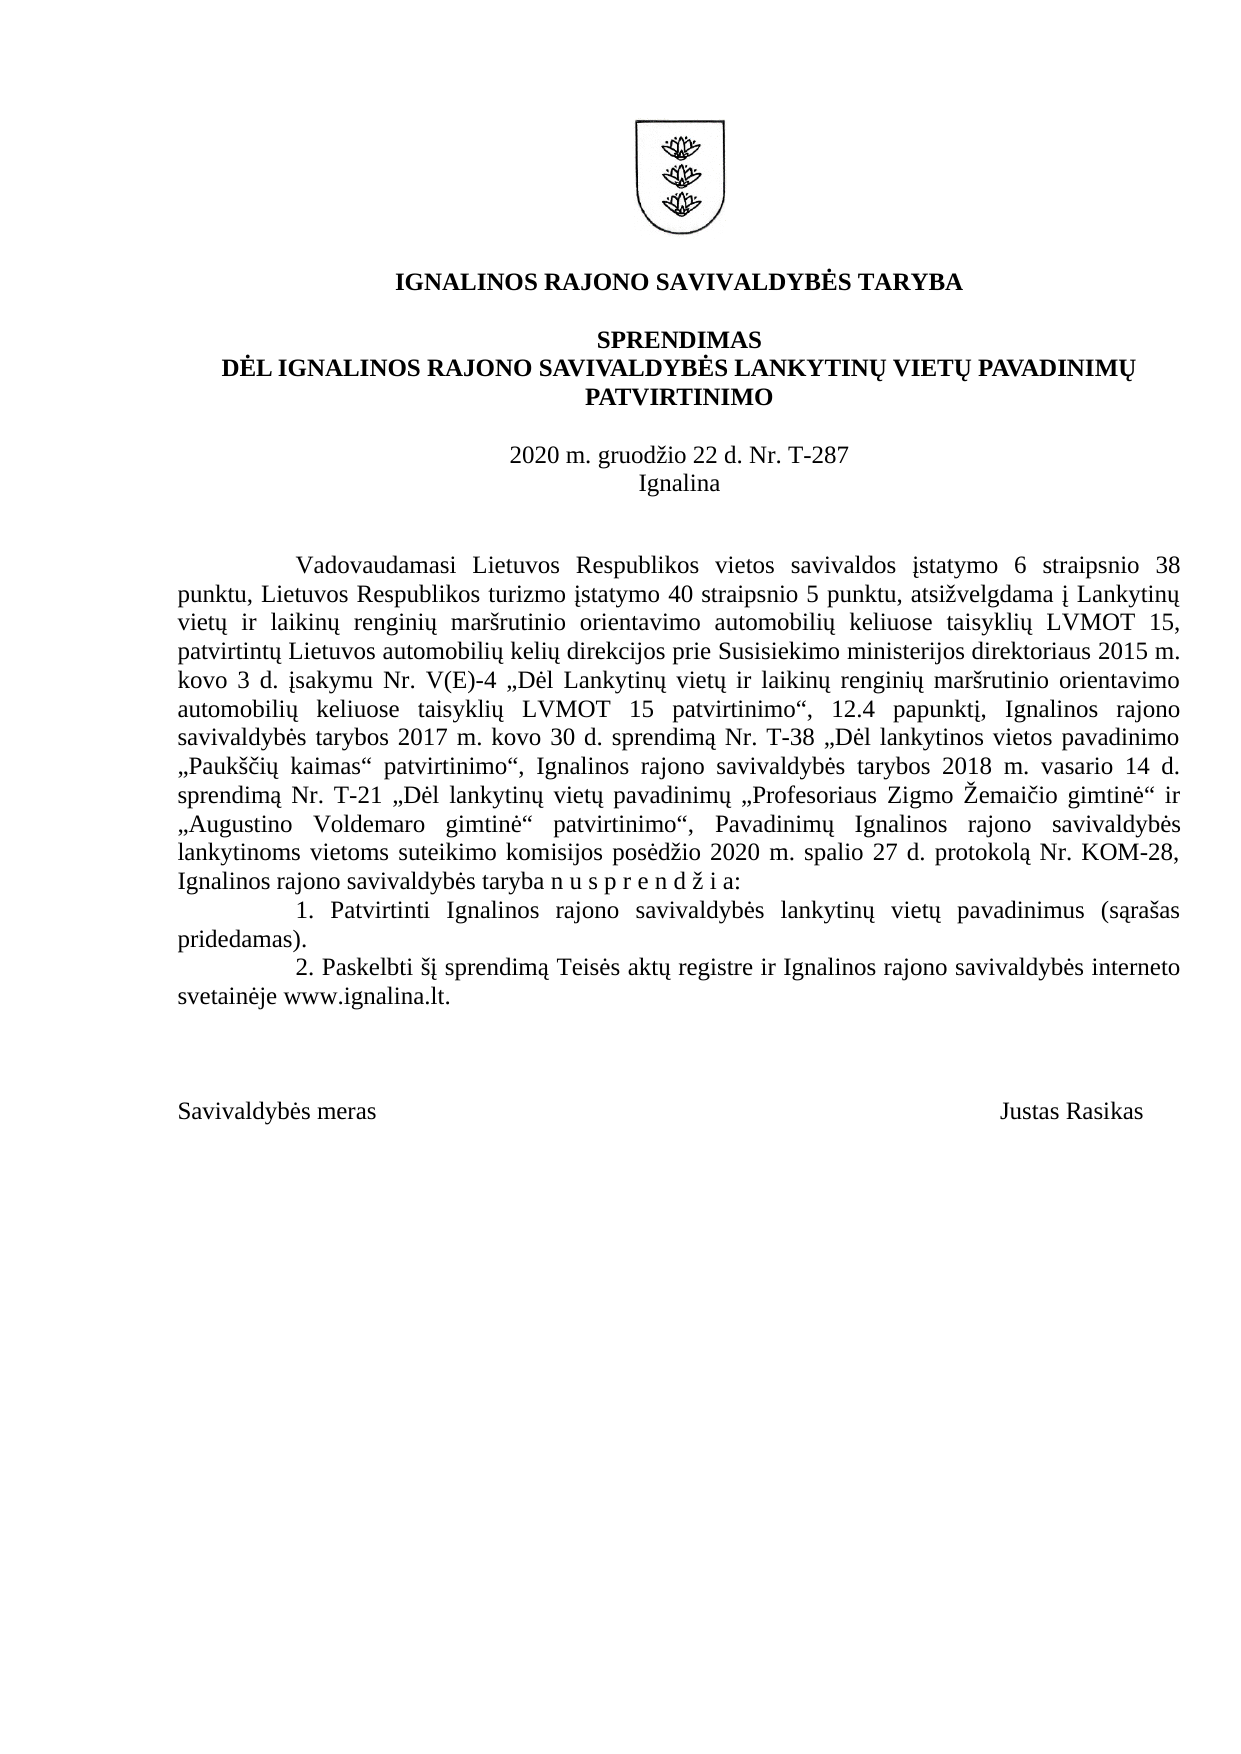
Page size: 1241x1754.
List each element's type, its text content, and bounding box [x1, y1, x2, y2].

text Savivaldybės meras Justas Rasikas [177, 1096, 1181, 1125]
text 2. Paskelbti šį sprendimą Teisės aktų registre ir Ignalinos rajono savivaldybės interneto svetainėje www.ignalina.lt. [177, 952, 1181, 1010]
text DĖL IGNALINOS RAJONO SAVIVALDYBĖS LANKYTINŲ VIETŲ PAVADINIMŲ PATVIRTINIMO [177, 353, 1181, 411]
text 1. Patvirtinti Ignalinos rajono savivaldybės lankytinų vietų pavadinimus (sąrašas pridedamas). [177, 895, 1181, 952]
text 2020 m. gruodžio 22 d. Nr. T-287 [177, 440, 1181, 468]
text SPRENDIMAS [177, 325, 1181, 353]
text IGNALINOS RAJONO SAVIVALDYBĖS TARYBA [177, 267, 1181, 296]
text Ignalina [177, 468, 1181, 497]
text Vadovaudamasi Lietuvos Respublikos vietos savivaldos įstatymo 6 straipsnio 38 punktu, Lietuvos Respublikos turizmo įstatymo 40 straipsnio 5 punktu, atsižvelgdama į Lankytinų vietų ir laikinų renginių maršrutinio orientavimo automobilių keliuose taisyklių LVMOT 15, patvirtintų Lietuvos automobilių kelių direkcijos prie Susisiekimo ministerijos direktoriaus 2015 m. kovo 3 d. įsakymu Nr. V(E)-4 „Dėl Lankytinų vietų ir laikinų renginių maršrutinio orientavimo automobilių keliuose taisyklių LVMOT 15 patvirtinimo“, 12.4 papunktį, Ignalinos rajono savivaldybės tarybos 2017 m. kovo 30 d. sprendimą Nr. T-38 „Dėl lankytinos vietos pavadinimo „Paukščių kaimas“ patvirtinimo“, Ignalinos rajono savivaldybės tarybos 2018 m. vasario 14 d. sprendimą Nr. T-21 „Dėl lankytinų vietų pavadinimų „Profesoriaus Zigmo Žemaičio gimtinė“ ir „Augustino Voldemaro gimtinė“ patvirtinimo“, Pavadinimų Ignalinos rajono savivaldybės lankytinoms vietoms suteikimo komisijos posėdžio 2020 m. spalio 27 d. protokolą Nr. KOM-28, Ignalinos rajono savivaldybės taryba n u s p r e n d ž i a: [177, 550, 1181, 895]
